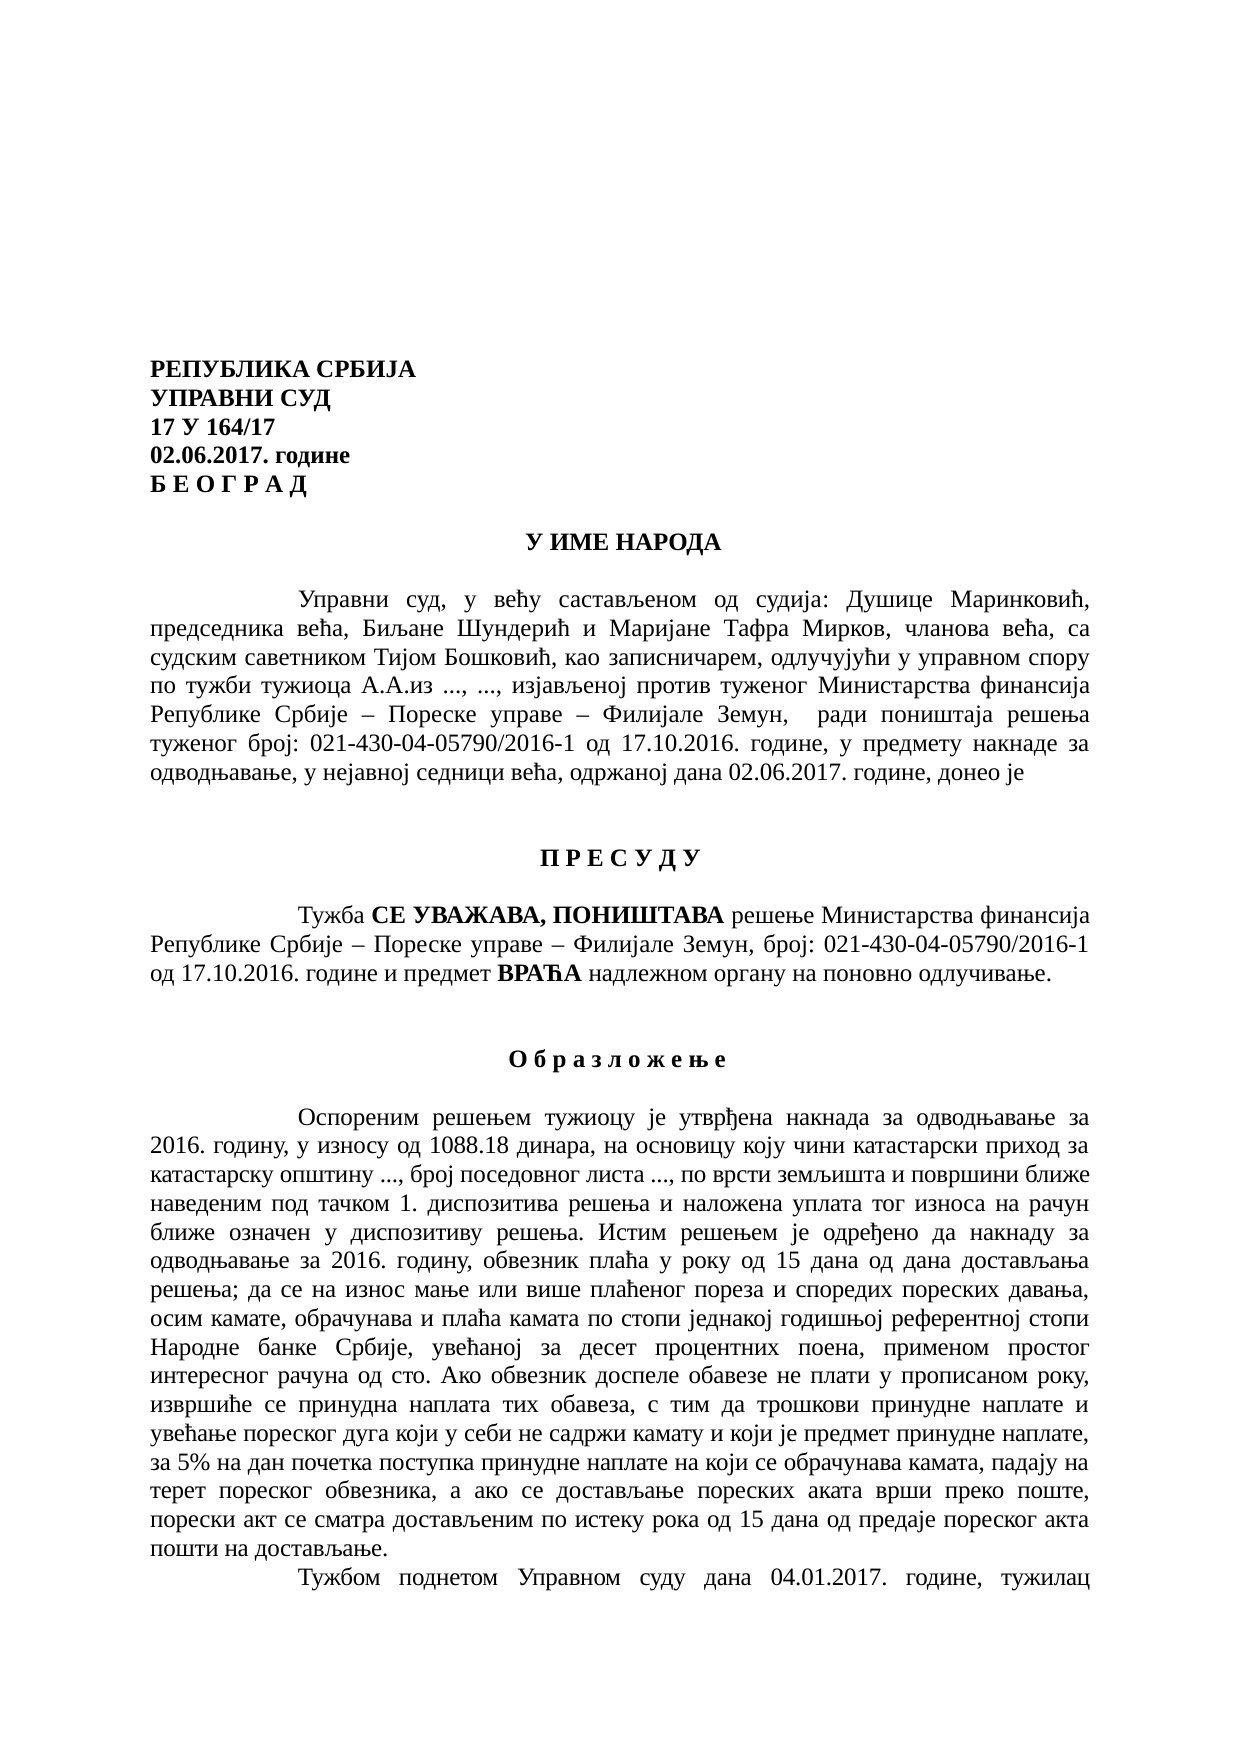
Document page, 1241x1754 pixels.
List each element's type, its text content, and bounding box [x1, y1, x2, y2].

text О б р а з л о ж е њ е [150, 1044, 1090, 1073]
text УПРАВНИ СУД [150, 383, 1090, 412]
text 17 У 164/17 [150, 412, 1090, 440]
text Оспореним решењем тужиоцу је утврђена накнада за одводњавање за 2016. годину, у износу од 1088.18 динара, на основицу коју чини катастарски приход за катастарску општину ..., број поседовног листа ..., по врсти земљишта и површини ближе наведеним под тачком 1. диспозитива решења и наложена уплата тог износа на рачун ближе означен у диспозитиву решења. Истим решењем је одређено да накнаду за одводњавање за 2016. годину, обвезник плаћа у року од 15 дана од дана достављања решења; да се на износ мање или више плаћеног пореза и споредих пореских давања, осим камате, обрачунава и плаћа камата по стопи једнакој годишњој референтној стопи Народне банке Србије, увећаној за десет процентних поена, применом простог интересног рачуна од сто. Ако обвезник доспеле обавезе не плати у прописаном року, извршиће се принудна наплата тих обавеза, с тим да трошкови принудне наплате и увећање пореског дуга који у себи не садржи камату и који је предмет принудне наплате, за 5% на дан почетка поступка принудне наплате на који се обрачунава камата, падају на терет пореског обвезника, а ако се достављање пореских аката врши преко поште, порески акт се сматра достављеним по истеку рока од 15 дана од предаје пореског акта пошти на достављање. [150, 1102, 1090, 1562]
text У ИМЕ НАРОДА [150, 527, 1090, 555]
text 02.06.2017. године [150, 440, 1090, 469]
text Управни суд, у већу састављеном од судија: Душице Маринковић, председника већа, Биљане Шундерић и Маријане Тафра Мирков, чланова већа, са судским саветником Тијом Бошковић, као записничарем, одлучујући у управном спору по тужби тужиоца А.А.из ..., ..., изјављеној против туженог Министарства финансија Републике Србије – Пореске управе – Филијале Земун, ради поништаја решења туженог број: 021-430-04-05790/2016-1 од 17.10.2016. године, у предмету накнаде за одводњавање, у нејавној седници већа, одржаној дана 02.06.2017. године, донео је [150, 584, 1090, 785]
text Б Е О Г Р А Д [150, 469, 1090, 498]
text Тужбом поднетом Управном суду дана 04.01.2017. године, тужилац [150, 1562, 1090, 1590]
text П Р Е С У Д У [150, 843, 1090, 872]
text РЕПУБЛИКА СРБИЈА [150, 148, 1090, 383]
text Тужба СЕ УВАЖАВА, ПОНИШТАВА решење Министарства финансија Републике Србије – Пореске управе – Филијале Земун, број: 021-430-04-05790/2016-1 од 17.10.2016. године и предмет ВРАЋА надлежном органу на поновно одлучивање. [150, 900, 1090, 987]
